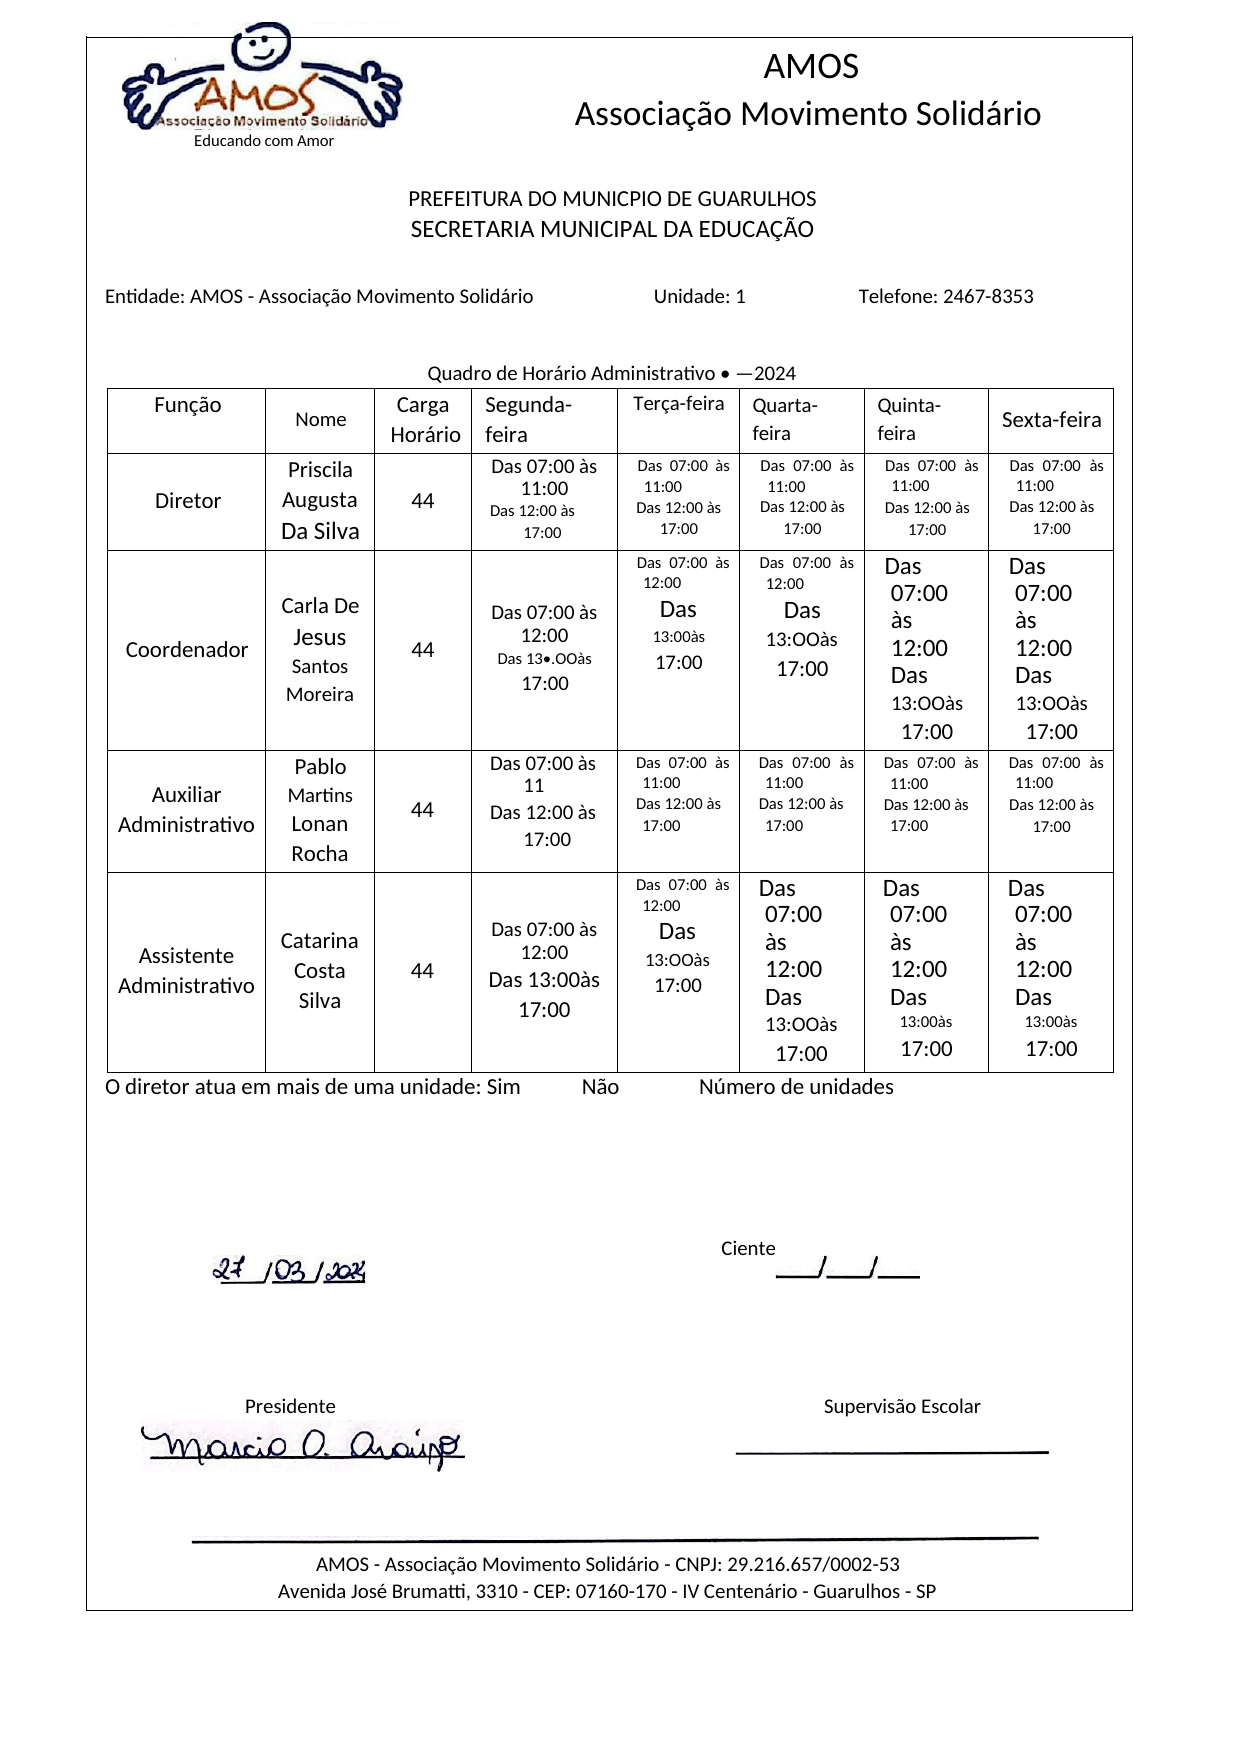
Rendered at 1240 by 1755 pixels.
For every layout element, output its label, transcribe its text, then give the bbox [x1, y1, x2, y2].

table_cell 44 [375, 873, 471, 1071]
table_header Sexta-feira [989, 389, 1113, 453]
table_cell Catarina Costa Silva [266, 873, 374, 1071]
table_cell Das 07:00 às 12:00 Das 13:00às 17:00 [472, 873, 617, 1071]
table_header Nome [266, 389, 374, 453]
table_cell Das 07:00 às 12:00 Das 13:OOàs 17:00 [618, 873, 739, 1071]
table_cell 44 [375, 551, 471, 750]
table_cell Das 07:00 às 11:00 Das 12:00 às 17:00 [740, 751, 864, 872]
table_cell 44 [375, 751, 471, 872]
table_cell Das 07:00 às 11:00 Das 12:00 às 17:00 [618, 751, 739, 872]
table_cell Das 07:00 às 12:00 Das 13:OOàs 17:00 [989, 551, 1113, 750]
table_header Função [108, 389, 265, 453]
table_cell Priscila Augusta Da Silva [266, 454, 374, 550]
table_header Quinta-feira [865, 389, 988, 453]
table_header Terça-feira [618, 389, 739, 453]
table_cell Carla De Jesus Santos Moreira [266, 551, 374, 750]
table_header Segunda-feira [472, 389, 617, 453]
table_cell Das 07:00 às 12:00 Das 13:00às 17:00 [989, 873, 1113, 1071]
table_cell Das 07:00 às 11:00 Das 12:00 às 17:00 [989, 454, 1113, 550]
table_cell Das 07:00 às 11:00 Das 12:00 às 17:00 [472, 454, 617, 550]
table_header Quarta-feira [740, 389, 864, 453]
table_cell Coordenador [108, 551, 265, 750]
table_cell Das 07:00 às 11:00 Das 12:00 às 17:00 [618, 454, 739, 550]
table_cell Das 07:00 às 12:00 Das 13:00às 17:00 [618, 551, 739, 750]
table_cell Das 07:00 às 12:00 Das 13:00às 17:00 [865, 873, 988, 1071]
table_cell Das 07:00 às 12:00 Das 13:OOàs 17:00 [740, 551, 864, 750]
table_header Carga Horário [375, 389, 471, 453]
table_cell Das 07:00 às 11:00 Das 12:00 às 17:00 [865, 454, 988, 550]
table_cell Das 07:00 às 11:00 Das 12:00 às 17:00 [989, 751, 1113, 872]
table_cell Das 07:00 às 11:00 Das 12:00 às 17:00 [865, 751, 988, 872]
table_cell 44 [375, 454, 471, 550]
table_cell Das 07:00 às 12:00 Das 13:OOàs 17:00 [865, 551, 988, 750]
table_cell Assistente Administrativo [108, 873, 265, 1071]
table_cell Das 07:00 às 12:00 Das 13:OOàs 17:00 [740, 873, 864, 1071]
table_cell Das 07:00 às 11:00 Das 12:00 às 17:00 [740, 454, 864, 550]
table_cell Das 07:00 às 11 Das 12:00 às 17:00 [472, 751, 617, 872]
table_cell Diretor [108, 454, 265, 550]
table_cell Pablo Martins Lonan Rocha [266, 751, 374, 872]
table_header AMOS Associação Movimento Solidário PREFEITURA DO MUNICPIO DE GUARULHOS SECRETARIA MUNICIPAL DA EDUCAÇÃO Entidade: AMOS - Associação Movimento Solidário Unidade: 1 Telefone: 2467-8353 Quadro de Horário Administrativo • —2024 O diretor atua em mais de uma unidade: Sim Não Número de unidades Ciente Presidente Supervisão Escolar AMOS - Associação Movimento Solidário - CNPJ: 29.216.657/0002-53 Avenida José Brumatti, 3310 - CEP: 07160-170 - IV Centenário - Guarulhos - SP [87, 38, 1132, 1609]
table_cell Das 07:00 às 12:00 Das 13•.OOàs 17:00 [472, 551, 617, 750]
table_cell Auxiliar Administrativo [108, 751, 265, 872]
